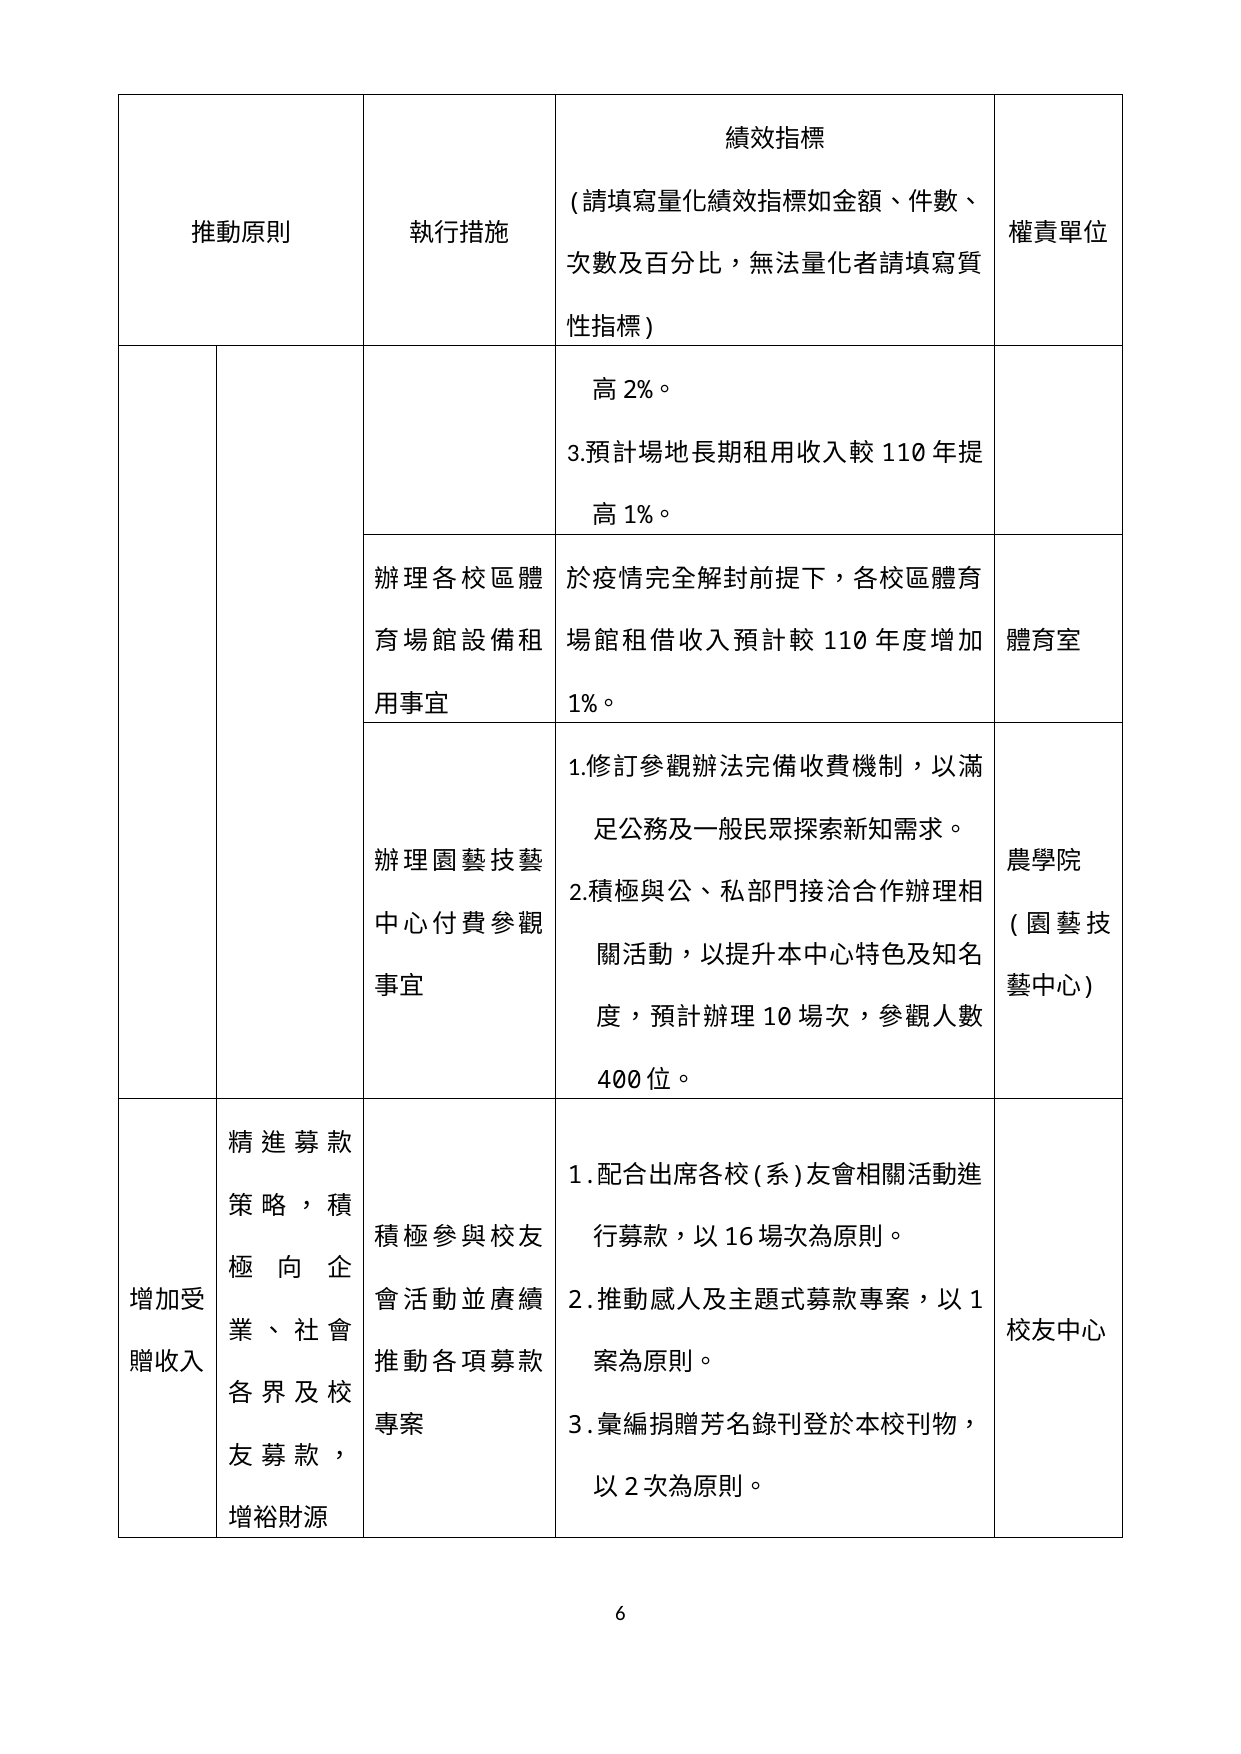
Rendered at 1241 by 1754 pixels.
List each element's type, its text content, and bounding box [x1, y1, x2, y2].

table_header 推動原則 [119, 95, 363, 345]
table_cell [364, 346, 555, 534]
table_cell 於疫情完全解封前提下，各校區體育場館租借收入預計較110年度增加1%。 [556, 535, 994, 722]
table_cell 辦理各校區體育場館設備租用事宜 [364, 535, 555, 722]
table_cell 農學院 (園藝技藝中心) [995, 723, 1122, 1098]
table_cell 修訂參觀辦法完備收費機制，以滿足公務及一般民眾探索新知需求。 積極與公、私部門接洽合作辦理相關活動，以提升本中心特色及知名度，預計辦理10場次，參觀人數400位。 [556, 723, 994, 1098]
table_header 執行措施 [364, 95, 555, 345]
table_cell [119, 346, 216, 1098]
table_cell 校友中心 [995, 1099, 1122, 1537]
table_cell [995, 346, 1122, 534]
table_cell 增加受贈收入 [119, 1099, 216, 1537]
table_cell 體育室 [995, 535, 1122, 722]
table_cell 積極參與校友會活動並賡續推動各項募款專案 [364, 1099, 555, 1537]
table_header 權責單位 [995, 95, 1122, 345]
table_cell 辦理園藝技藝中心付費參觀事宜 [364, 723, 555, 1098]
table_cell 精進募款策略，積極向企業、社會各界及校友募款，增裕財源 [217, 1099, 363, 1537]
table_cell 配合出席各校(系)友會相關活動進行募款，以16場次為原則。 推動感人及主題式募款專案，以1案為原則。 彙編捐贈芳名錄刊登於本校刊物，以2次為原則。 [556, 1099, 994, 1537]
table_cell 提高資源使用率及最適配置，有效利用建築物空間。 預計場地短期租用收入較110年提高2%。 預計場地長期租用收入較110年提高1%。 [556, 346, 994, 534]
table_header 績效指標 (請填寫量化績效指標如金額、件數、次數及百分比，無法量化者請填寫質性指標) [556, 95, 994, 345]
table_cell [217, 346, 363, 1098]
